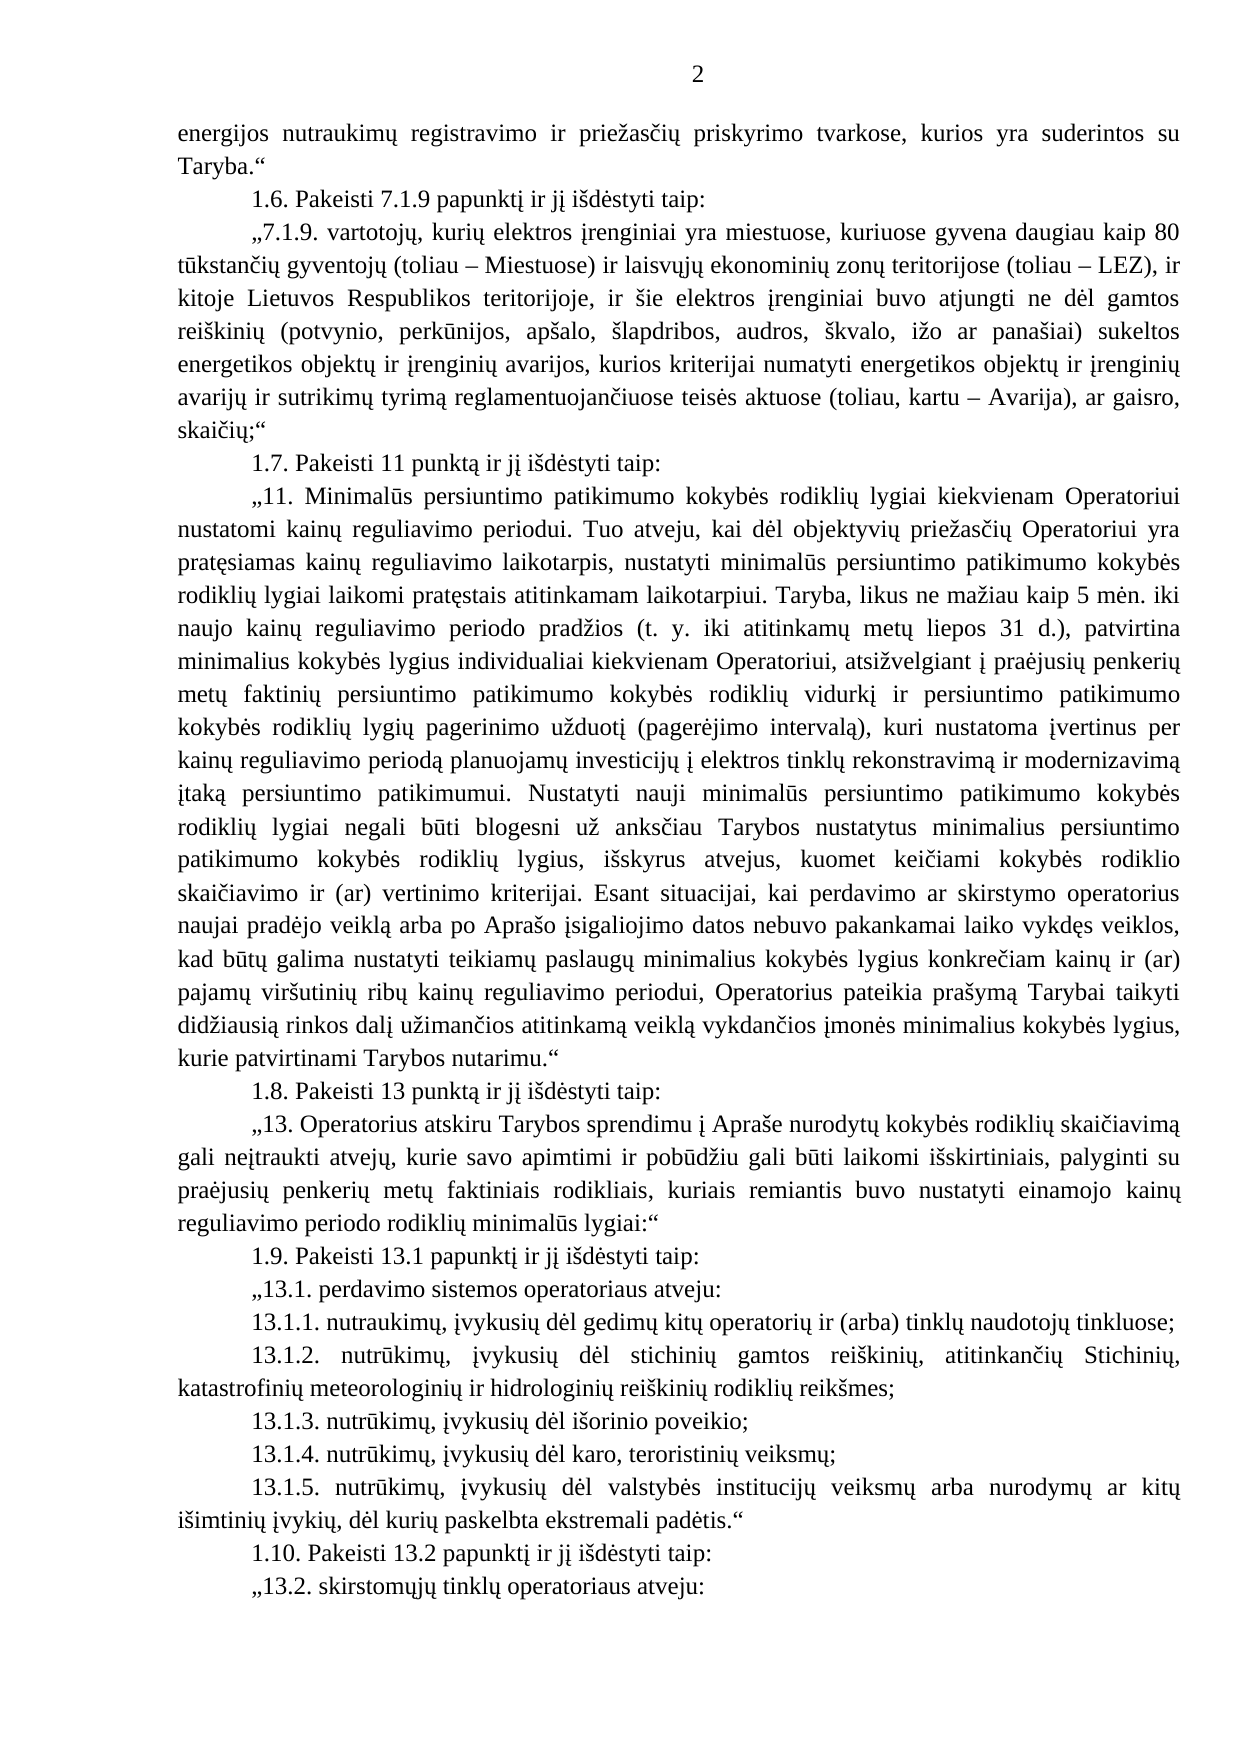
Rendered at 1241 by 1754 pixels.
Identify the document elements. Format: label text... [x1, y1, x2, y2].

text energijos nutraukimų registravimo ir priežasčių priskyrimo tvarkose, kurios yra suderintos su Taryba.“ [177, 118, 1181, 180]
text „11. Minimalūs persiuntimo patikimumo kokybės rodiklių lygiai kiekvienam Operatoriui nustatomi kainų reguliavimo periodui. Tuo atveju, kai dėl objektyvių priežasčių Operatoriui yra pratęsiamas kainų reguliavimo laikotarpis, nustatyti minimalūs persiuntimo patikimumo kokybės rodiklių lygiai laikomi pratęstais atitinkamam laikotarpiui. Taryba, likus ne mažiau kaip 5 mėn. iki naujo kainų reguliavimo periodo pradžios (t. y. iki atitinkamų metų liepos 31 d.), patvirtina minimalius kokybės lygius individualiai kiekvienam Operatoriui, atsižvelgiant į praėjusių penkerių metų faktinių persiuntimo patikimumo kokybės rodiklių vidurkį ir persiuntimo patikimumo kokybės rodiklių lygių pagerinimo užduotį (pagerėjimo intervalą), kuri nustatoma įvertinus per kainų reguliavimo periodą planuojamų investicijų į elektros tinklų rekonstravimą ir modernizavimą įtaką persiuntimo patikimumui. Nustatyti nauji minimalūs persiuntimo patikimumo kokybės rodiklių lygiai negali būti blogesni už anksčiau Tarybos nustatytus minimalius persiuntimo patikimumo kokybės rodiklių lygius, išskyrus atvejus, kuomet keičiami kokybės rodiklio skaičiavimo ir (ar) vertinimo kriterijai. Esant situacijai, kai perdavimo ar skirstymo operatorius naujai pradėjo veiklą arba po Aprašo įsigaliojimo datos nebuvo pakankamai laiko vykdęs veiklos, kad būtų galima nustatyti teikiamų paslaugų minimalius kokybės lygius konkrečiam kainų ir (ar) pajamų viršutinių ribų kainų reguliavimo periodui, Operatorius pateikia prašymą Tarybai taikyti didžiausią rinkos dalį užimančios atitinkamą veiklą vykdančios įmonės minimalius kokybės lygius, kurie patvirtinami Tarybos nutarimu.“ [177, 481, 1181, 1071]
text 1.10. Pakeisti 13.2 papunktį ir jį išdėstyti taip: [177, 1538, 1181, 1567]
text 13.1.4. nutrūkimų, įvykusių dėl karo, teroristinių veiksmų; [177, 1439, 1181, 1468]
text „13. Operatorius atskiru Tarybos sprendimu į Apraše nurodytų kokybės rodiklių skaičiavimą gali neįtraukti atvejų, kurie savo apimtimi ir pobūdžiu gali būti laikomi išskirtiniais, palyginti su praėjusių penkerių metų faktiniais rodikliais, kuriais remiantis buvo nustatyti einamojo kainų reguliavimo periodo rodiklių minimalūs lygiai:“ [177, 1109, 1181, 1237]
text „13.2. skirstomųjų tinklų operatoriaus atveju: [177, 1571, 1181, 1600]
text 13.1.2. nutrūkimų, įvykusių dėl stichinių gamtos reiškinių, atitinkančių Stichinių, katastrofinių meteorologinių ir hidrologinių reiškinių rodiklių reikšmes; [177, 1340, 1181, 1402]
text 13.1.1. nutraukimų, įvykusių dėl gedimų kitų operatorių ir (arba) tinklų naudotojų tinkluose; [177, 1307, 1181, 1336]
text 13.1.3. nutrūkimų, įvykusių dėl išorinio poveikio; [177, 1406, 1181, 1435]
text 1.6. Pakeisti 7.1.9 papunktį ir jį išdėstyti taip: [177, 184, 1181, 213]
text „13.1. perdavimo sistemos operatoriaus atveju: [177, 1274, 1181, 1303]
text „7.1.9. vartotojų, kurių elektros įrenginiai yra miestuose, kuriuose gyvena daugiau kaip 80 tūkstančių gyventojų (toliau – Miestuose) ir laisvųjų ekonominių zonų teritorijose (toliau – LEZ), ir kitoje Lietuvos Respublikos teritorijoje, ir šie elektros įrenginiai buvo atjungti ne dėl gamtos reiškinių (potvynio, perkūnijos, apšalo, šlapdribos, audros, škvalo, ižo ar panašiai) sukeltos energetikos objektų ir įrenginių avarijos, kurios kriterijai numatyti energetikos objektų ir įrenginių avarijų ir sutrikimų tyrimą reglamentuojančiuose teisės aktuose (toliau, kartu – Avarija), ar gaisro, skaičių;“ [177, 217, 1181, 444]
text 1.8. Pakeisti 13 punktą ir jį išdėstyti taip: [177, 1076, 1181, 1104]
text 1.7. Pakeisti 11 punktą ir jį išdėstyti taip: [177, 448, 1181, 477]
text 13.1.5. nutrūkimų, įvykusių dėl valstybės institucijų veiksmų arba nurodymų ar kitų išimtinių įvykių, dėl kurių paskelbta ekstremali padėtis.“ [177, 1472, 1181, 1534]
text 1.9. Pakeisti 13.1 papunktį ir jį išdėstyti taip: [177, 1241, 1181, 1269]
